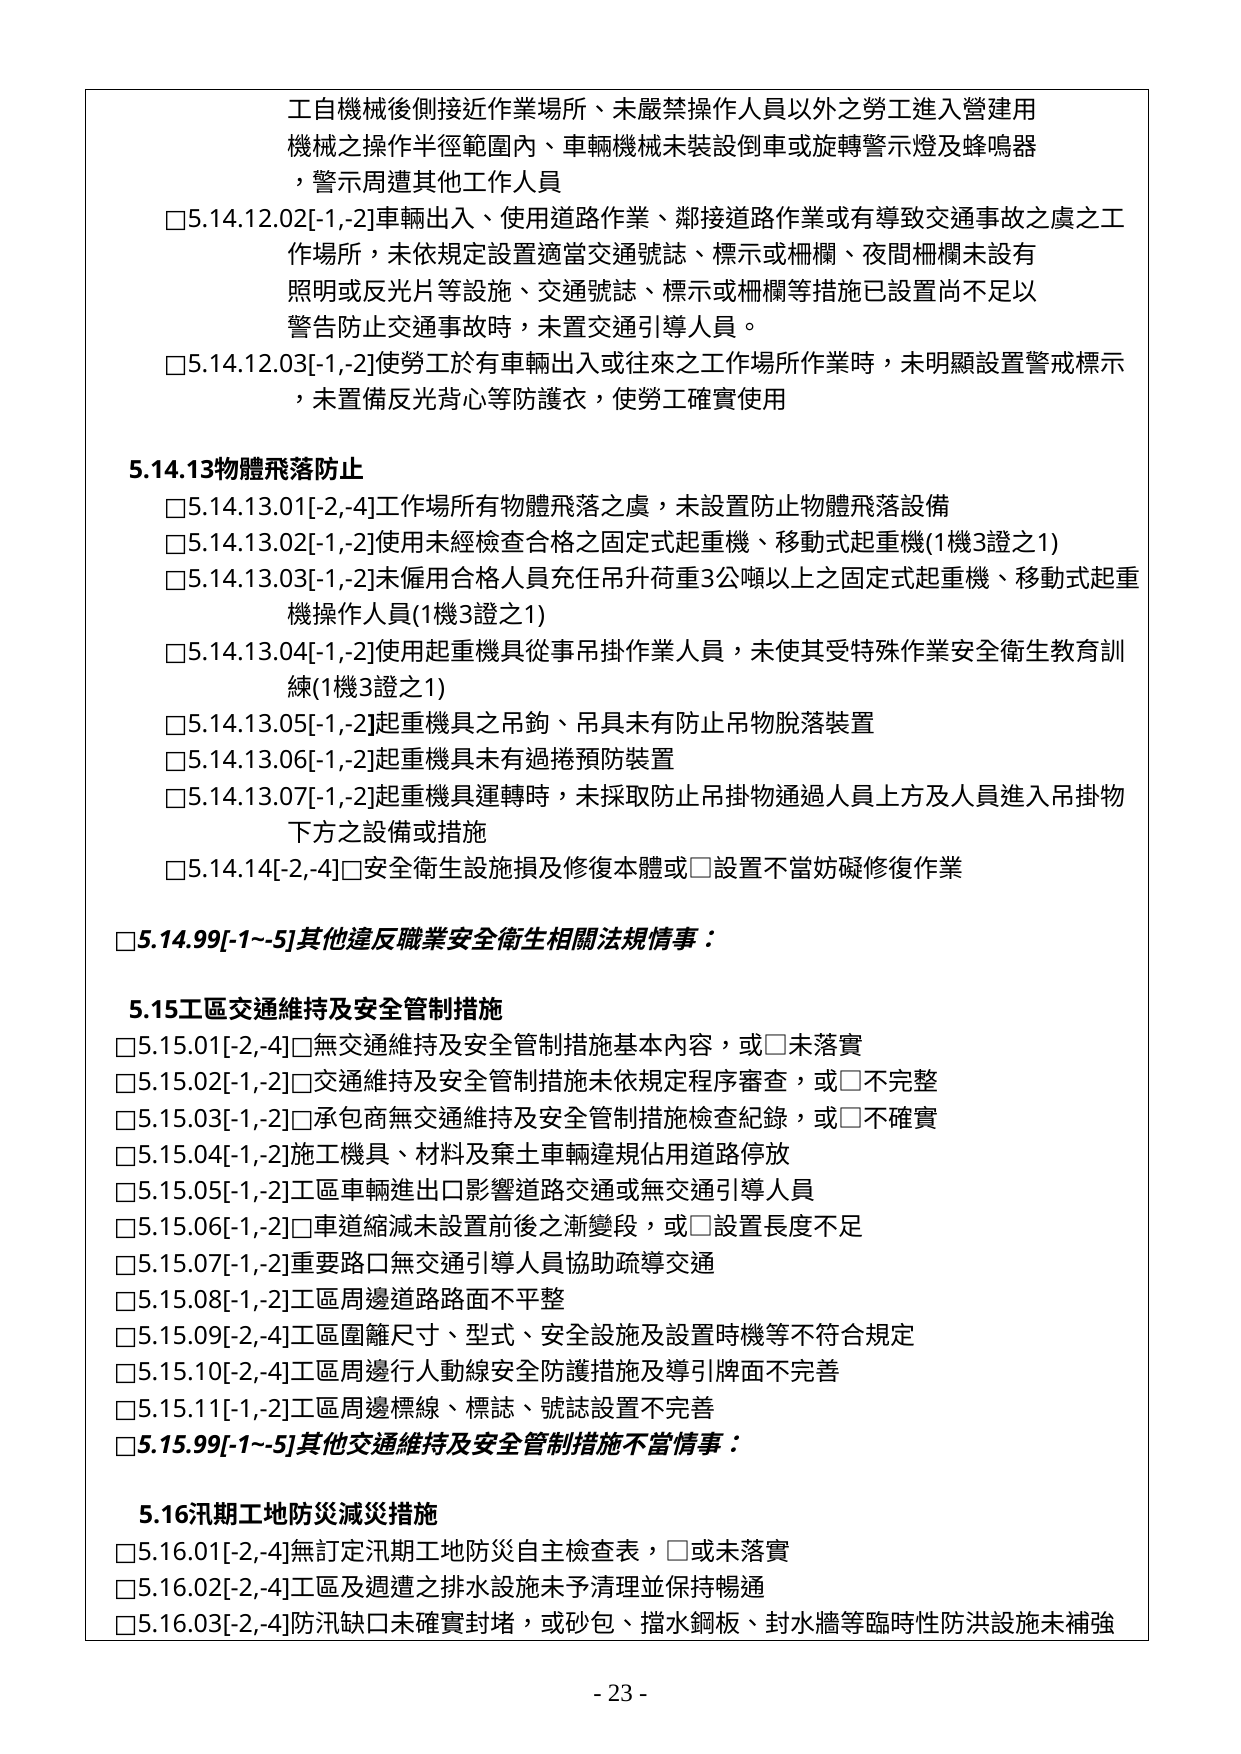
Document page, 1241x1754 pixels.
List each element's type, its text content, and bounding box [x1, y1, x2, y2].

table_cell 工自機械後側接近作業場所、未嚴禁操作人員以外之勞工進入營建用 機械之操作半徑範圍內、車輛機械未裝設倒車或旋轉警示燈及蜂鳴器 ，警示周遭其他工作人員 □5.14.12.02[-1,-2]車輛出入、使用道路作業、鄰接道路作業或有導致交通事故之虞之工 作場所，未依規定設置適當交通號誌、標示或柵欄、夜間柵欄未設有 照明或反光片等設施、交通號誌、標示或柵欄等措施已設置尚不足以 警告防止交通事故時，未置交通引導人員。 □5.14.12.03[-1,-2]使勞工於有車輛出入或往來之工作場所作業時，未明顯設置警戒標示 ，未置備反光背心等防護衣，使勞工確實使用 5.14.13物體飛落防止 □5.14.13.01[-2,-4]工作場所有物體飛落之虞，未設置防止物體飛落設備 □5.14.13.02[-1,-2]使用未經檢查合格之固定式起重機、移動式起重機(1機3證之1) □5.14.13.03[-1,-2]未僱用合格人員充任吊升荷重3公噸以上之固定式起重機、移動式起重 機操作人員(1機3證之1) □5.14.13.04[-1,-2]使用起重機具從事吊掛作業人員，未使其受特殊作業安全衛生教育訓 練(1機3證之1) □5.14.13.05[-1,-2]起重機具之吊鉤、吊具未有防止吊物脫落裝置 □5.14.13.06[-1,-2]起重機具未有過捲預防裝置 □5.14.13.07[-1,-2]起重機具運轉時，未採取防止吊掛物通過人員上方及人員進入吊掛物 下方之設備或措施 □5.14.14[-2,-4]□安全衛生設施損及修復本體或□設置不當妨礙修復作業 □5.14.99[-1~-5]其他違反職業安全衛生相關法規情事： 5.15工區交通維持及安全管制措施 □5.15.01[-2,-4]□無交通維持及安全管制措施基本內容，或□未落實 □5.15.02[-1,-2]□交通維持及安全管制措施未依規定程序審查，或□不完整 □5.15.03[-1,-2]□承包商無交通維持及安全管制措施檢查紀錄，或□不確實 □5.15.04[-1,-2]施工機具、材料及棄土車輛違規佔用道路停放 □5.15.05[-1,-2]工區車輛進出口影響道路交通或無交通引導人員 □5.15.06[-1,-2]□車道縮減未設置前後之漸變段，或□設置長度不足 □5.15.07[-1,-2]重要路口無交通引導人員協助疏導交通 □5.15.08[-1,-2]工區周邊道路路面不平整 □5.15.09[-2,-4]工區圍籬尺寸、型式、安全設施及設置時機等不符合規定 □5.15.10[-2,-4]工區周邊行人動線安全防護措施及導引牌面不完善 □5.15.11[-1,-2]工區周邊標線、標誌、號誌設置不完善 □5.15.99[-1~-5]其他交通維持及安全管制措施不當情事： 5.16汛期工地防災減災措施 □5.16.01[-2,-4]無訂定汛期工地防災自主檢查表，□或未落實 □5.16.02[-2,-4]工區及週遭之排水設施未予清理並保持暢通 □5.16.03[-2,-4]防汛缺口未確實封堵，或砂包、擋水鋼板、封水牆等臨時性防洪設施未補強 [86, 90, 1148, 1640]
